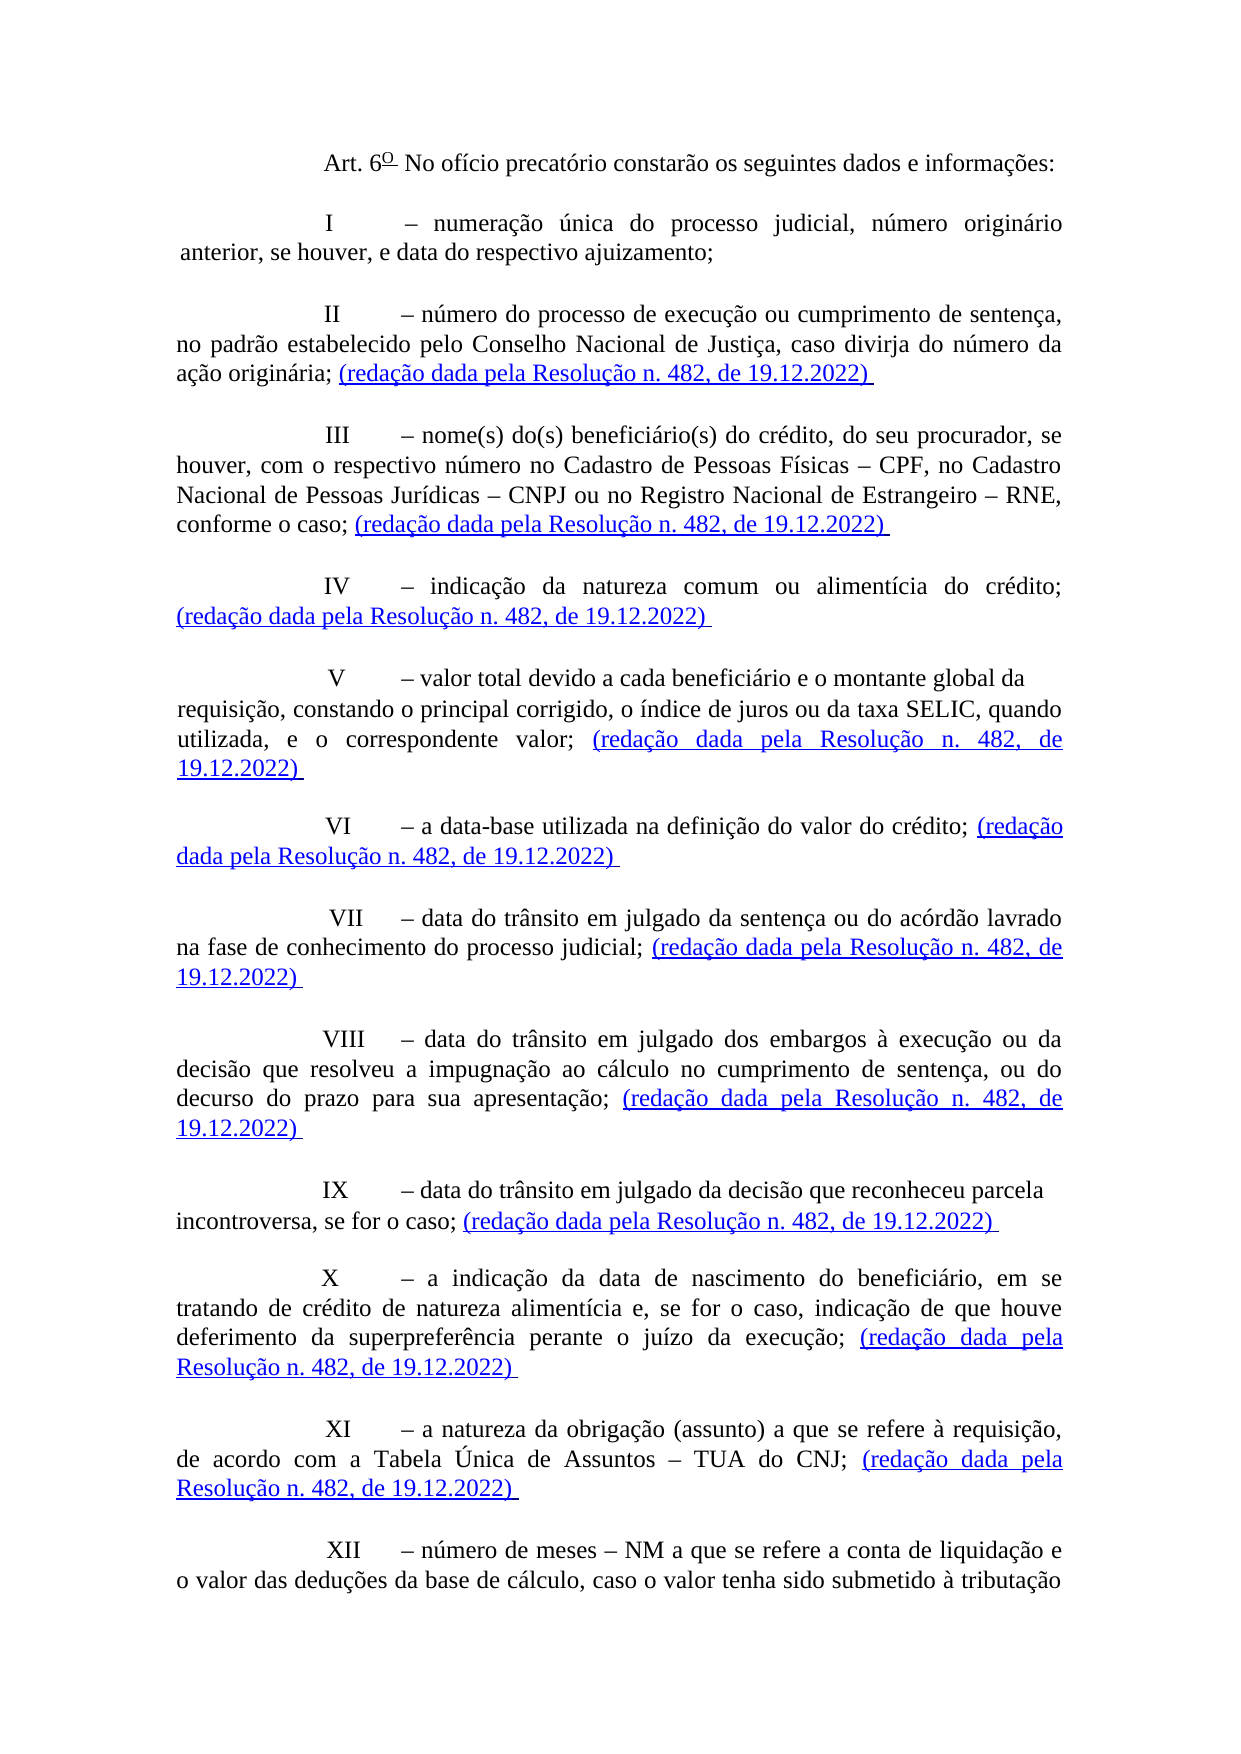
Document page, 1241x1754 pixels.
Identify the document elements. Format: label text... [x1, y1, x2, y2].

list – a indicação da data de nascimento do beneficiário, em se tratando de crédito de natureza alimentícia e, se for o caso, indicação de que houve deferimento da superpreferência perante o juízo da execução; (redação dada pela Resolução n. 482, de 19.12.2022) [176, 1263, 1063, 1381]
list – data do trânsito em julgado dos embargos à execução ou da decisão que resolveu a impugnação ao cálculo no cumprimento de sentença, ou do decurso do prazo para sua apresentação; (redação dada pela Resolução n. 482, de 19.12.2022) [176, 1024, 1063, 1142]
list – indicação da natureza comum ou alimentícia do crédito; (redação dada pela Resolução n. 482, de 19.12.2022) [176, 571, 1063, 630]
list – número do processo de execução ou cumprimento de sentença, no padrão estabelecido pelo Conselho Nacional de Justiça, caso divirja do número da ação originária; (redação dada pela Resolução n. 482, de 19.12.2022) [176, 299, 1063, 387]
list – data do trânsito em julgado da sentença ou do acórdão lavrado na fase de conhecimento do processo judicial; (redação dada pela Resolução n. 482, de 19.12.2022) [176, 903, 1063, 991]
list – valor total devido a cada beneficiário e o montante global da [176, 663, 1063, 692]
list – número de meses – NM a que se refere a conta de liquidação e o valor das deduções da base de cálculo, caso o valor tenha sido submetido à tributação [176, 1535, 1063, 1594]
text requisição, constando o principal corrigido, o índice de juros ou da taxa SELIC, quando utilizada, e o correspondente valor; (redação dada pela Resolução n. 482, de 19.12.2022) [177, 694, 1063, 782]
text Art. 6O No ofício precatório constarão os seguintes dados e informações: [323, 148, 1063, 177]
list – numeração única do processo judicial, número originário anterior, se houver, e data do respectivo ajuizamento; [180, 208, 1063, 266]
list – a data-base utilizada na definição do valor do crédito; (redação dada pela Resolução n. 482, de 19.12.2022) [176, 811, 1063, 869]
list – data do trânsito em julgado da decisão que reconheceu parcela [176, 1175, 1063, 1204]
text incontroversa, se for o caso; (redação dada pela Resolução n. 482, de 19.12.2022) [176, 1206, 1063, 1235]
list – nome(s) do(s) beneficiário(s) do crédito, do seu procurador, se houver, com o respectivo número no Cadastro de Pessoas Físicas – CPF, no Cadastro Nacional de Pessoas Jurídicas – CNPJ ou no Registro Nacional de Estrangeiro – RNE, conforme o caso; (redação dada pela Resolução n. 482, de 19.12.2022) [176, 421, 1063, 538]
list – a natureza da obrigação (assunto) a que se refere à requisição, de acordo com a Tabela Única de Assuntos – TUA do CNJ; (redação dada pela Resolução n. 482, de 19.12.2022) [176, 1414, 1063, 1502]
